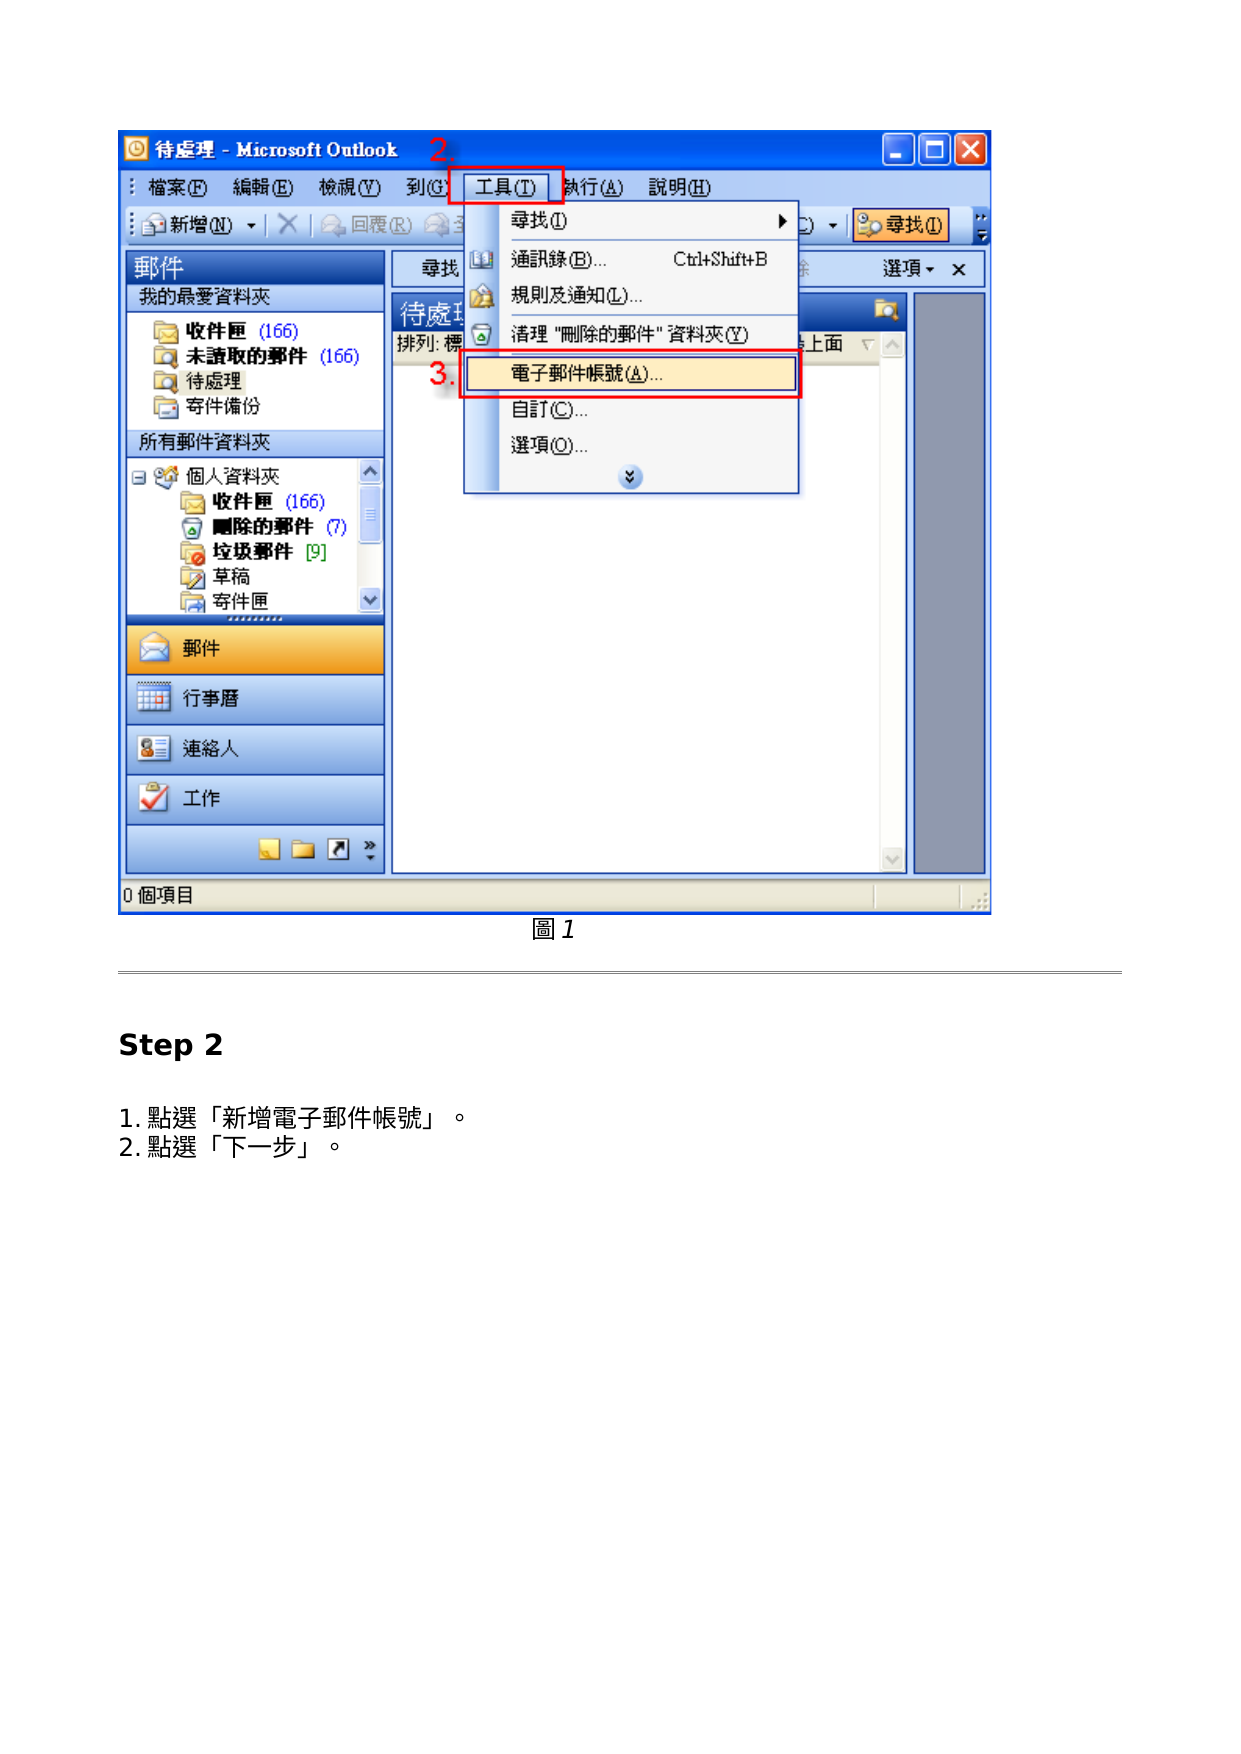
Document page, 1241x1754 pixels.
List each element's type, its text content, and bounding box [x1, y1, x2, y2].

subtitle Step 2 [118, 1028, 1122, 1062]
list 點選「下一步」。 [118, 1133, 1122, 1162]
text 圖1 [118, 915, 992, 944]
picture [118, 130, 992, 915]
list 點選「新增電子郵件帳號」。 [118, 1104, 1122, 1133]
